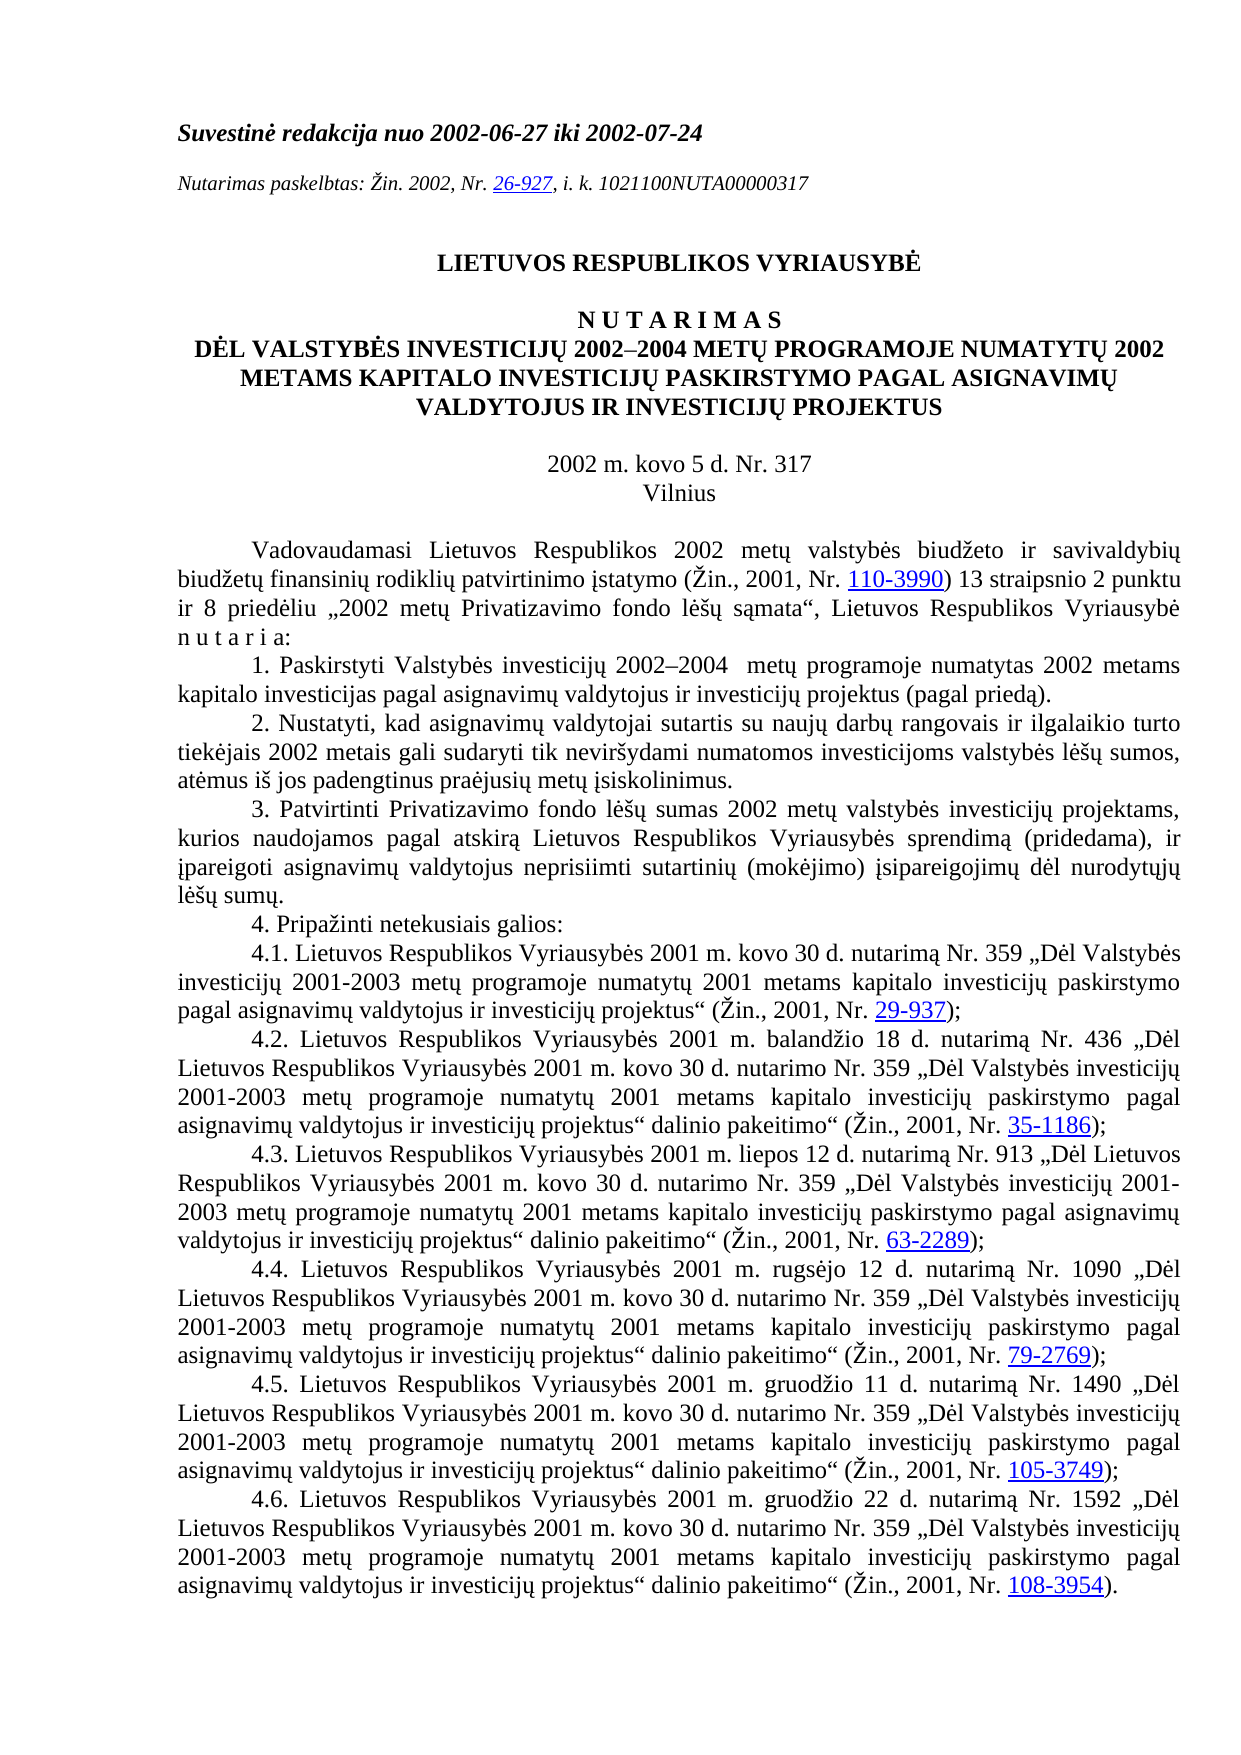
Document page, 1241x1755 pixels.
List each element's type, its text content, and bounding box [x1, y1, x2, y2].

text 4.3. Lietuvos Respublikos Vyriausybės 2001 m. liepos 12 d. nutarimą Nr. 913 „Dėl Lietuvos Respublikos Vyriausybės 2001 m. kovo 30 d. nutarimo Nr. 359 „Dėl Valstybės investicijų 2001-2003 metų programoje numatytų 2001 metams kapitalo investicijų paskirstymo pagal asignavimų valdytojus ir investicijų projektus“ dalinio pakeitimo“ (Žin., 2001, Nr. 63-2289); [177, 1139, 1181, 1254]
text Vilnius [177, 478, 1181, 507]
text Vadovaudamasi Lietuvos Respublikos 2002 metų valstybės biudžeto ir savivaldybių biudžetų finansinių rodiklių patvirtinimo įstatymo (Žin., 2001, Nr. 110-3990) 13 straipsnio 2 punktu ir 8 priedėliu „2002 metų Privatizavimo fondo lėšų sąmata“, Lietuvos Respublikos Vyriausybė nutaria: [177, 535, 1181, 650]
text N U T A R I M A S [177, 305, 1181, 334]
text 2. Nustatyti, kad asignavimų valdytojai sutartis su naujų darbų rangovais ir ilgalaikio turto tiekėjais 2002 metais gali sudaryti tik neviršydami numatomos investicijoms valstybės lėšų sumos, atėmus iš jos padengtinus praėjusių metų įsiskolinimus. [177, 708, 1181, 794]
text 4.6. Lietuvos Respublikos Vyriausybės 2001 m. gruodžio 22 d. nutarimą Nr. 1592 „Dėl Lietuvos Respublikos Vyriausybės 2001 m. kovo 30 d. nutarimo Nr. 359 „Dėl Valstybės investicijų 2001-2003 metų programoje numatytų 2001 metams kapitalo investicijų paskirstymo pagal asignavimų valdytojus ir investicijų projektus“ dalinio pakeitimo“ (Žin., 2001, Nr. 108-3954). [177, 1484, 1181, 1599]
text 4. Pripažinti netekusiais galios: [177, 909, 1181, 938]
text DĖL VALSTYBĖS INVESTICIJŲ 2002–2004 METŲ PROGRAMOJE NUMATYTŲ 2002 METAMS KAPITALO INVESTICIJŲ PASKIRSTYMO PAGAL ASIGNAVIMŲ VALDYTOJUS IR INVESTICIJŲ PROJEKTUS [177, 334, 1181, 420]
text LIETUVOS RESPUBLIKOS VYRIAUSYBĖ [177, 248, 1181, 277]
text 4.4. Lietuvos Respublikos Vyriausybės 2001 m. rugsėjo 12 d. nutarimą Nr. 1090 „Dėl Lietuvos Respublikos Vyriausybės 2001 m. kovo 30 d. nutarimo Nr. 359 „Dėl Valstybės investicijų 2001-2003 metų programoje numatytų 2001 metams kapitalo investicijų paskirstymo pagal asignavimų valdytojus ir investicijų projektus“ dalinio pakeitimo“ (Žin., 2001, Nr. 79-2769); [177, 1254, 1181, 1369]
text 2002 m. kovo 5 d. Nr. 317 [177, 449, 1181, 478]
text 4.2. Lietuvos Respublikos Vyriausybės 2001 m. balandžio 18 d. nutarimą Nr. 436 „Dėl Lietuvos Respublikos Vyriausybės 2001 m. kovo 30 d. nutarimo Nr. 359 „Dėl Valstybės investicijų 2001-2003 metų programoje numatytų 2001 metams kapitalo investicijų paskirstymo pagal asignavimų valdytojus ir investicijų projektus“ dalinio pakeitimo“ (Žin., 2001, Nr. 35-1186); [177, 1024, 1181, 1139]
text 4.1. Lietuvos Respublikos Vyriausybės 2001 m. kovo 30 d. nutarimą Nr. 359 „Dėl Valstybės investicijų 2001-2003 metų programoje numatytų 2001 metams kapitalo investicijų paskirstymo pagal asignavimų valdytojus ir investicijų projektus“ (Žin., 2001, Nr. 29-937); [177, 938, 1181, 1024]
text 3. Patvirtinti Privatizavimo fondo lėšų sumas 2002 metų valstybės investicijų projektams, kurios naudojamos pagal atskirą Lietuvos Respublikos Vyriausybės sprendimą (pridedama), ir įpareigoti asignavimų valdytojus neprisiimti sutartinių (mokėjimo) įsipareigojimų dėl nurodytųjų lėšų sumų. [177, 794, 1181, 909]
text Nutarimas paskelbtas: Žin. 2002, Nr. 26-927, i. k. 1021100NUTA00000317 [177, 171, 1181, 195]
text 4.5. Lietuvos Respublikos Vyriausybės 2001 m. gruodžio 11 d. nutarimą Nr. 1490 „Dėl Lietuvos Respublikos Vyriausybės 2001 m. kovo 30 d. nutarimo Nr. 359 „Dėl Valstybės investicijų 2001-2003 metų programoje numatytų 2001 metams kapitalo investicijų paskirstymo pagal asignavimų valdytojus ir investicijų projektus“ dalinio pakeitimo“ (Žin., 2001, Nr. 105-3749); [177, 1369, 1181, 1484]
text 1. Paskirstyti Valstybės investicijų 2002–2004 metų programoje numatytas 2002 metams kapitalo investicijas pagal asignavimų valdytojus ir investicijų projektus (pagal priedą). [177, 650, 1181, 708]
text Suvestinė redakcija nuo 2002-06-27 iki 2002-07-24 [177, 118, 1181, 147]
